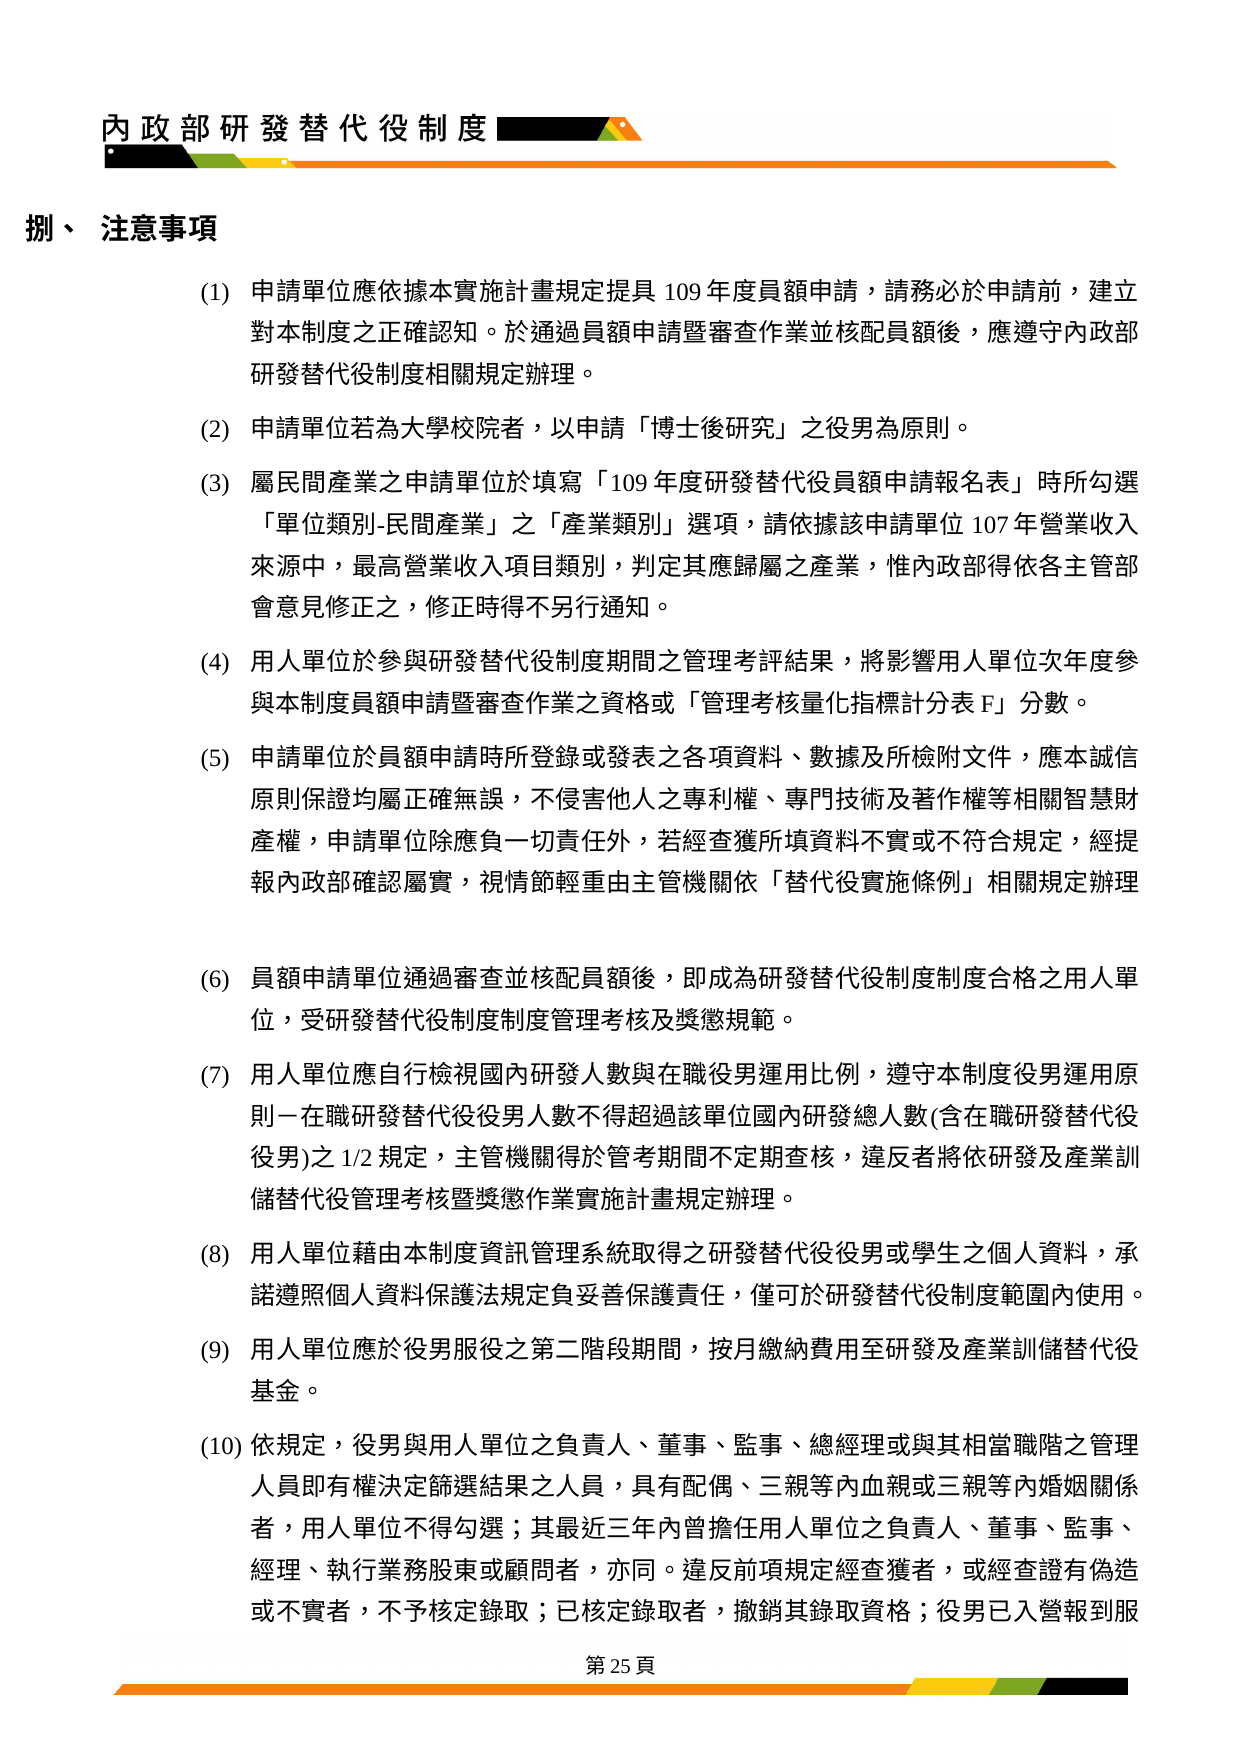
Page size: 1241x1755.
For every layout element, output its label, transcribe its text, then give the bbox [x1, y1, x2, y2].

list 用人單位藉由本制度資訊管理系統取得之研發替代役役男或學生之個人資料，承諾遵照個人資料保護法規定負妥善保護責任，僅可於研發替代役制度範圍內使用。 [200, 1229, 1140, 1312]
list 用人單位應自行檢視國內研發人數與在職役男運用比例，遵守本制度役男運用原則－在職研發替代役役男人數不得超過該單位國內研發總人數(含在職研發替代役役男)之1/2規定，主管機關得於管考期間不定期查核，違反者將依研發及產業訓儲替代役管理考核暨獎懲作業實施計畫規定辦理。 [200, 1050, 1140, 1217]
list 用人單位於參與研發替代役制度期間之管理考評結果，將影響用人單位次年度參與本制度員額申請暨審查作業之資格或「管理考核量化指標計分表F」分數。 [200, 637, 1140, 721]
list 申請單位於員額申請時所登錄或發表之各項資料、數據及所檢附文件，應本誠信原則保證均屬正確無誤，不侵害他人之專利權、專門技術及著作權等相關智慧財產權，申請單位除應負一切責任外，若經查獲所填資料不實或不符合規定，經提報內政部確認屬實，視情節輕重由主管機關依「替代役實施條例」相關規定辦理。 [200, 733, 1140, 942]
list 屬民間產業之申請單位於填寫「109年度研發替代役員額申請報名表」時所勾選「單位類別-民間產業」之「產業類別」選項，請依據該申請單位107年營業收入來源中，最高營業收入項目類別，判定其應歸屬之產業，惟內政部得依各主管部會意見修正之，修正時得不另行通知。 [200, 458, 1140, 625]
list 申請單位應依據本實施計畫規定提具109年度員額申請，請務必於申請前，建立對本制度之正確認知。於通過員額申請暨審查作業並核配員額後，應遵守內政部研發替代役制度相關規定辦理。 [200, 267, 1140, 392]
list 用人單位應於役男服役之第二階段期間，按月繳納費用至研發及產業訓儲替代役基金。 [200, 1325, 1140, 1408]
list 申請單位若為大學校院者，以申請「博士後研究」之役男為原則。 [200, 404, 1140, 446]
list 員額申請單位通過審查並核配員額後，即成為研發替代役制度制度合格之用人單位，受研發替代役制度制度管理考核及獎懲規範。 [200, 954, 1140, 1037]
list 依規定，役男與用人單位之負責人、董事、監事、總經理或與其相當職階之管理人員即有權決定篩選結果之人員，具有配偶、三親等內血親或三親等內婚姻關係者，用人單位不得勾選；其最近三年內曾擔任用人單位之負責人、董事、監事、經理、執行業務股東或顧問者，亦同。違反前項規定經查獲者，或經查證有偽造或不實者，不予核定錄取；已核定錄取者，撤銷其錄取資格；役男已入營報到服 [200, 1421, 1140, 1629]
list 注意事項 [25, 206, 1140, 248]
